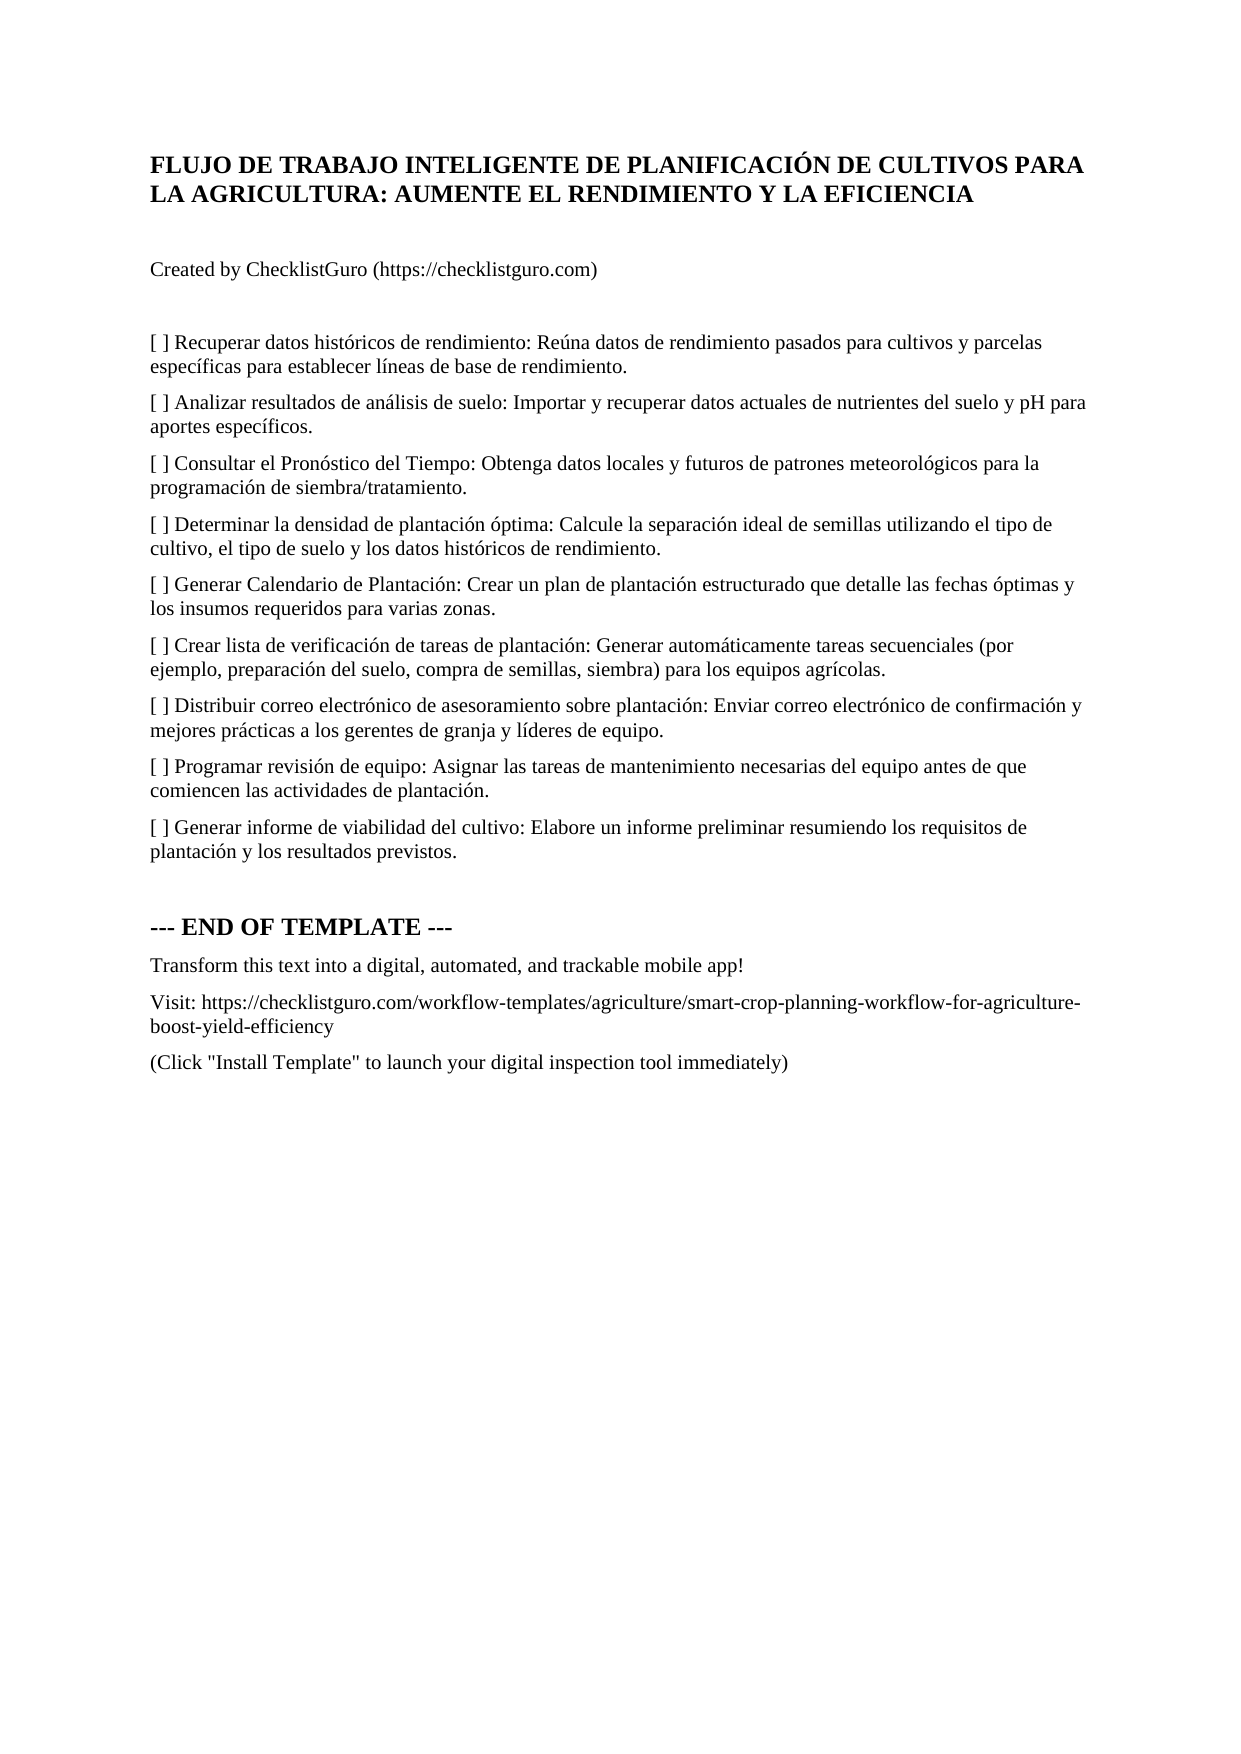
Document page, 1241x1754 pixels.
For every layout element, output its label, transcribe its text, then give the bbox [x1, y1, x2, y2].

text FLUJO DE TRABAJO INTELIGENTE DE PLANIFICACIÓN DE CULTIVOS PARA LA AGRICULTURA: AUMENTE EL RENDIMIENTO Y LA EFICIENCIA [150, 150, 1090, 207]
text [ ] Consultar el Pronóstico del Tiempo: Obtenga datos locales y futuros de patrones meteorológicos para la programación de siembra/tratamiento. [150, 451, 1090, 499]
text [ ] Distribuir correo electrónico de asesoramiento sobre plantación: Enviar correo electrónico de confirmación y mejores prácticas a los gerentes de granja y líderes de equipo. [150, 693, 1090, 742]
text [ ] Recuperar datos históricos de rendimiento: Reúna datos de rendimiento pasados para cultivos y parcelas específicas para establecer líneas de base de rendimiento. [150, 330, 1090, 378]
text [ ] Crear lista de verificación de tareas de plantación: Generar automáticamente tareas secuenciales (por ejemplo, preparación del suelo, compra de semillas, siembra) para los equipos agrícolas. [150, 633, 1090, 681]
text Created by ChecklistGuro (https://checklistguro.com) [150, 257, 1090, 281]
text [ ] Generar informe de viabilidad del cultivo: Elabore un informe preliminar resumiendo los requisitos de plantación y los resultados previstos. [150, 815, 1090, 863]
text --- END OF TEMPLATE --- [150, 912, 1090, 941]
text [ ] Generar Calendario de Plantación: Crear un plan de plantación estructurado que detalle las fechas óptimas y los insumos requeridos para varias zonas. [150, 572, 1090, 620]
text Visit: https://checklistguro.com/workflow-templates/agriculture/smart-crop-planning-workflow-for-agriculture-boost-yield-efficiency [150, 990, 1090, 1038]
text (Click "Install Template" to launch your digital inspection tool immediately) [150, 1050, 1090, 1074]
text [ ] Programar revisión de equipo: Asignar las tareas de mantenimiento necesarias del equipo antes de que comiencen las actividades de plantación. [150, 754, 1090, 802]
text Transform this text into a digital, automated, and trackable mobile app! [150, 953, 1090, 977]
text [ ] Analizar resultados de análisis de suelo: Importar y recuperar datos actuales de nutrientes del suelo y pH para aportes específicos. [150, 390, 1090, 438]
text [ ] Determinar la densidad de plantación óptima: Calcule la separación ideal de semillas utilizando el tipo de cultivo, el tipo de suelo y los datos históricos de rendimiento. [150, 512, 1090, 560]
